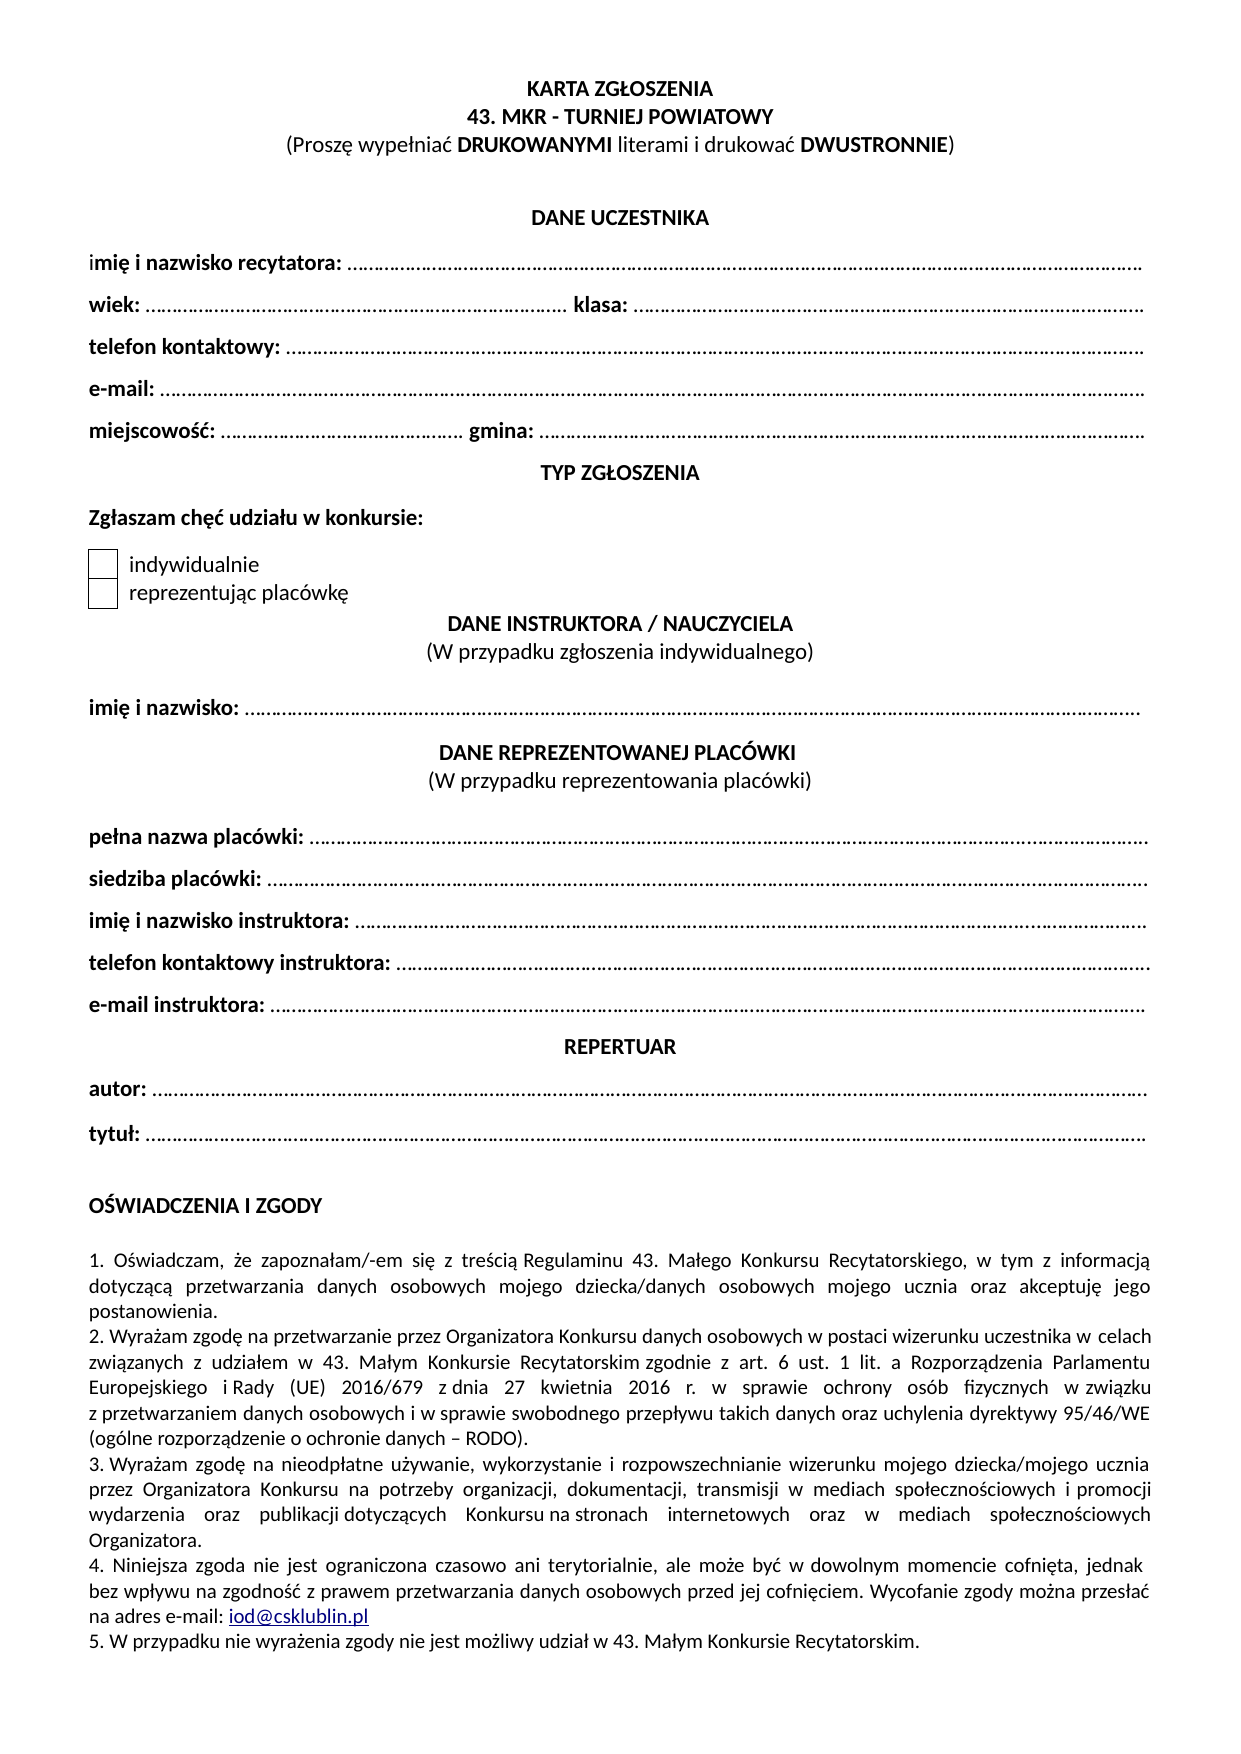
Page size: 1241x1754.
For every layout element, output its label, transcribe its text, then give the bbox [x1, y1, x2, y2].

text 4. Niniejsza zgoda nie jest ograniczona czasowo ani terytorialnie, ale może być w dowolnym momencie cofnięta, jednak bez wpływu na zgodność z prawem przetwarzania danych osobowych przed jej cofnięciem. Wycofanie zgody można przesłać na adres e-mail: iod@csklublin.pl [89, 1552, 1152, 1629]
table_header indywidualnie reprezentując placówkę [118, 549, 1151, 608]
text 43. MKR - TURNIEJ POWIATOWY [89, 102, 1152, 130]
text OŚWIADCZENIA I ZGODY [89, 1191, 1152, 1219]
text DANE UCZESTNIKA [89, 203, 1152, 231]
text KARTA ZGŁOSZENIA [89, 74, 1152, 102]
text (Proszę wypełniać DRUKOWANYMI literami i drukować DWUSTRONNIE) [89, 130, 1152, 158]
table_cell [89, 579, 117, 608]
text siedziba placówki: ………………………………………………………………………………………………………………………………………………….. imię i nazwisko instruktora: ………………………………………………………………………………………………………………..…………………. [89, 864, 1152, 934]
text miejscowość: ………………………………………. gmina: ……………………………………………………………………………………………………. [89, 416, 1152, 444]
text 3. Wyrażam zgodę na nieodpłatne używanie, wykorzystanie i rozpowszechnianie wizerunku mojego dziecka/mojego ucznia przez Organizatora Konkursu na potrzeby organizacji, dokumentacji, transmisji w mediach społecznościowych i promocji wydarzenia oraz publikacji dotyczących Konkursu na stronach internetowych oraz w mediach społecznościowych Organizatora. [89, 1451, 1152, 1552]
text 5. W przypadku nie wyrażenia zgody nie jest możliwy udział w 43. Małym Konkursie Recytatorskim. [89, 1629, 1152, 1654]
text DANE REPREZENTOWANEJ PLACÓWKI [89, 738, 1152, 766]
text imię i nazwisko: …………………………………………………………………………………………………………………………………………………….. [89, 693, 1152, 721]
text wiek: …………………………………………………………………….. klasa: ……………………………………………………………………………………. [89, 290, 1152, 318]
text tytuł: ………………………………………………………………………………………………………………………………………………………………………. [89, 1119, 1152, 1147]
text TYP ZGŁOSZENIA [89, 458, 1152, 486]
text telefon kontaktowy instruktora: …………………………………………………………………………………………………………………………….. [89, 948, 1152, 976]
text (W przypadku reprezentowania placówki) [89, 766, 1152, 794]
text e-mail instruktora: …………………………………………………………………………………………………………………………………………………. [89, 990, 1152, 1018]
table_header [89, 550, 117, 578]
text 2. Wyrażam zgodę na przetwarzanie przez Organizatora Konkursu danych osobowych w postaci wizerunku uczestnika w celach związanych z udziałem w 43. Małym Konkursie Recytatorskim zgodnie z art. 6 ust. 1 lit. a Rozporządzenia Parlamentu Europejskiego i Rady (UE) 2016/679 z dnia 27 kwietnia 2016 r. w sprawie ochrony osób fizycznych w związku z przetwarzaniem danych osobowych i w sprawie swobodnego przepływu takich danych oraz uchylenia dyrektywy 95/46/WE (ogólne rozporządzenie o ochronie danych – RODO). [89, 1324, 1152, 1451]
text e-mail: ……………………………………………………………………………………………………………………………………………………………………. [89, 374, 1152, 402]
text pełna nazwa placówki: ……………………………………………………………………………………………………………………….………………….. [89, 822, 1152, 850]
text imię i nazwisko recytatora: ……………………………………………………………………………………………………………………………………. [89, 248, 1152, 276]
text telefon kontaktowy: ………………………………………………………………………………………………………………………………………………. [89, 332, 1152, 360]
text DANE INSTRUKTORA / NAUCZYCIELA [89, 609, 1152, 637]
text 1. Oświadczam, że zapoznałam/-em się z treścią Regulaminu 43. Małego Konkursu Recytatorskiego, w tym z informacją dotyczącą przetwarzania danych osobowych mojego dziecka/danych osobowych mojego ucznia oraz akceptuję jego postanowienia. [89, 1247, 1152, 1324]
text autor: ……………………………………………………………………………………………………………………………………………………………………… [89, 1074, 1152, 1102]
text Zgłaszam chęć udziału w konkursie: [89, 503, 1152, 531]
text (W przypadku zgłoszenia indywidualnego) [89, 637, 1152, 665]
text REPERTUAR [89, 1032, 1152, 1060]
